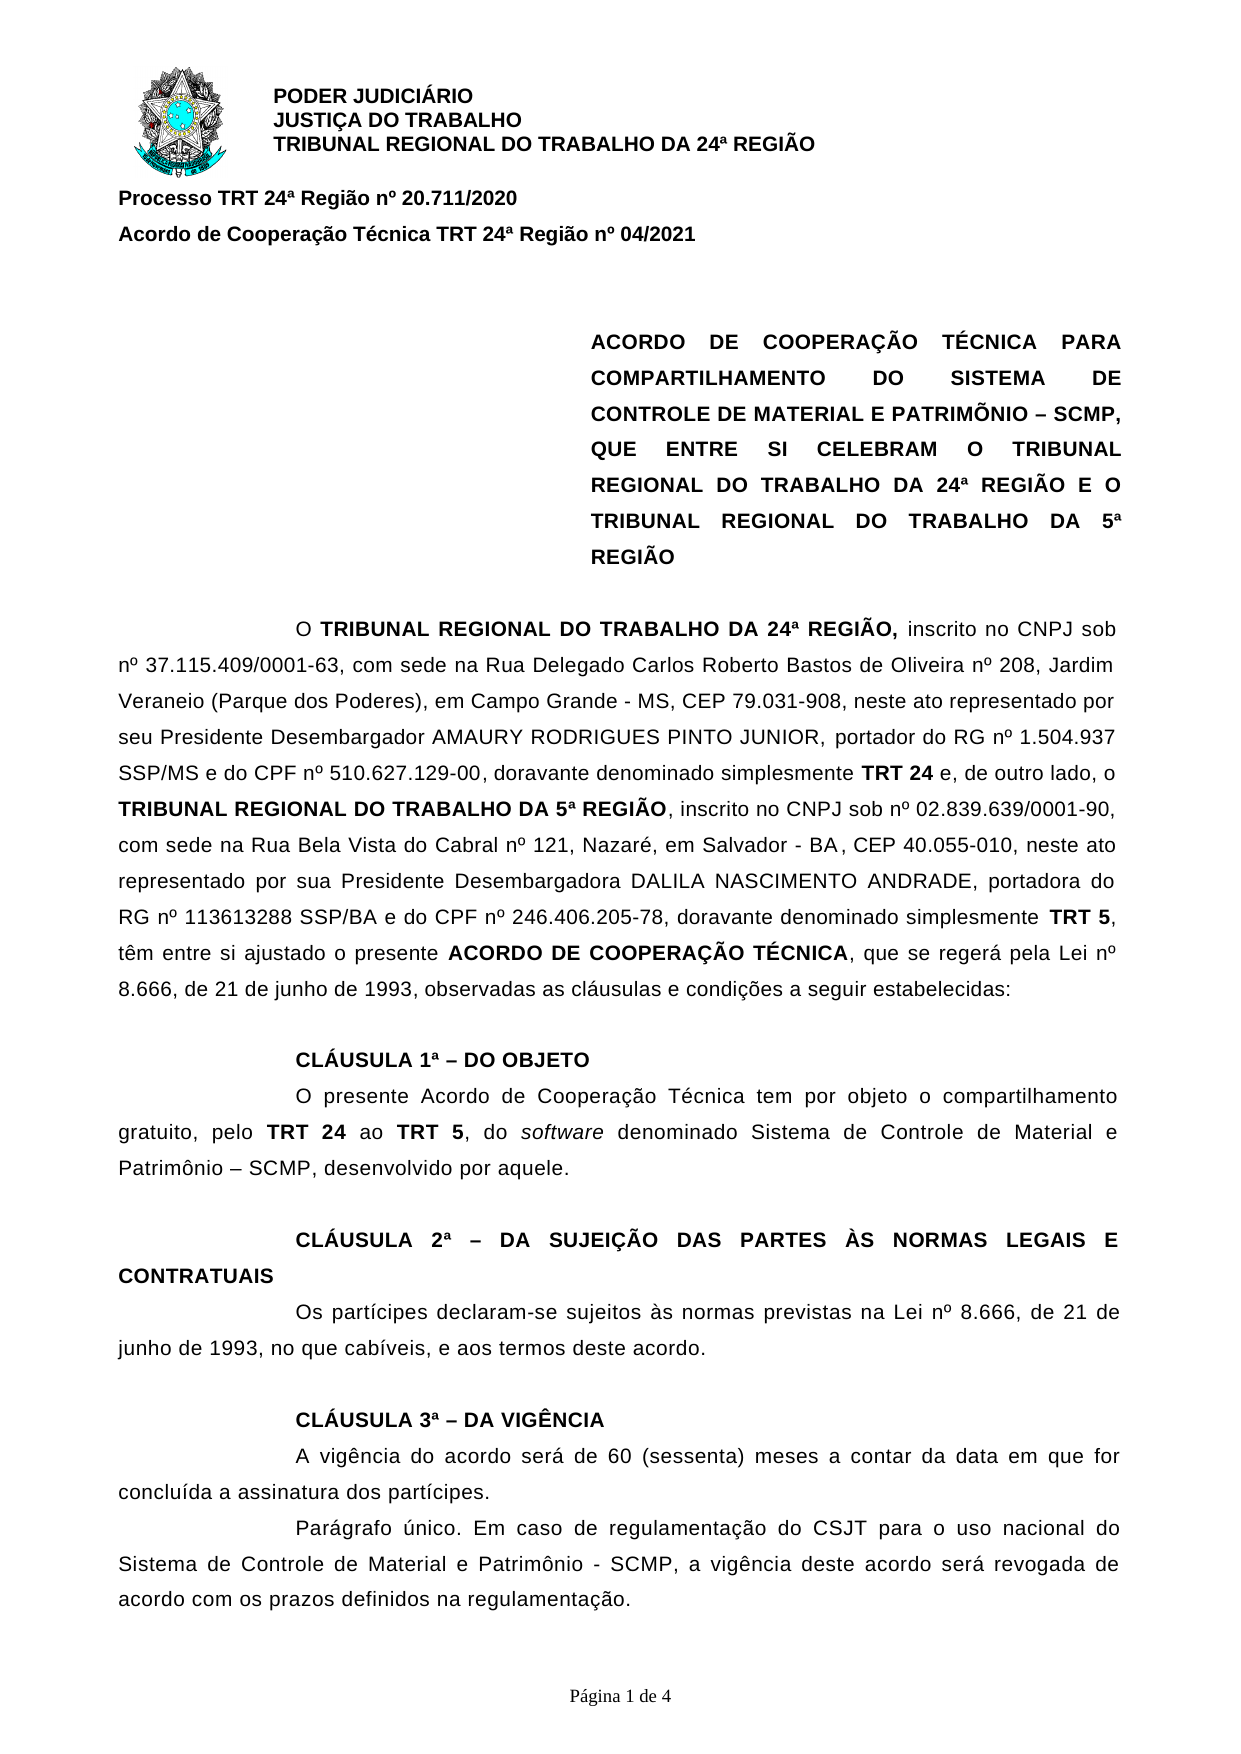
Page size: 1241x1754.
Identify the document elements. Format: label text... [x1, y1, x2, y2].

text CLÁUSULA 2ª – DA SUJEIÇÃO DAS PARTES ÀS NORMAS LEGAIS E CONTRATUAIS [118, 1228, 1119, 1288]
text CLÁUSULA 1ª – DO OBJETO [118, 1048, 1122, 1072]
text Os partícipes declaram-se sujeitos às normas previstas na Lei nº 8.666, de 21 de junho de 1993, no que cabíveis, e aos termos deste acordo. [118, 1300, 1122, 1360]
text O TRIBUNAL REGIONAL DO TRABALHO DA 24ª REGIÃO, inscrito no CNPJ sob nº 37.115.409/0001-63, com sede na Rua Delegado Carlos Roberto Bastos de Oliveira nº 208, Jardim Veraneio (Parque dos Poderes), em Campo Grande - MS, CEP 79.031-908, neste ato representado por seu Presidente Desembargador AMAURY RODRIGUES PINTO JUNIOR, portador do RG nº 1.504.937 SSP/MS e do CPF nº 510.627.129-00, doravante denominado simplesmente TRT 24 e, de outro lado, o TRIBUNAL REGIONAL DO TRABALHO DA 5ª REGIÃO, inscrito no CNPJ sob nº 02.839.639/0001-90, com sede na Rua Bela Vista do Cabral nº 121, Nazaré, em Salvador - BA, CEP 40.055-010, neste ato representado por sua Presidente Desembargadora DALILA NASCIMENTO ANDRADE, portadora do RG nº 113613288 SSP/BA e do CPF nº 246.406.205-78, doravante denominado simplesmente TRT 5, têm entre si ajustado o presente ACORDO DE COOPERAÇÃO TÉCNICA, que se regerá pela Lei nº 8.666, de 21 de junho de 1993, observadas as cláusulas e condições a seguir estabelecidas: [118, 617, 1116, 1000]
text CLÁUSULA 3ª – DA VIGÊNCIA [118, 1408, 1119, 1432]
text ACORDO DE COOPERAÇÃO TÉCNICA PARA COMPARTILHAMENTO DO SISTEMA DE CONTROLE DE MATERIAL E PATRIMÕNIO – SCMP, QUE ENTRE SI CELEBRAM O TRIBUNAL REGIONAL DO TRABALHO DA 24ª REGIÃO E O TRIBUNAL REGIONAL DO TRABALHO DA 5ª REGIÃO [591, 329, 1122, 569]
picture [133, 66, 228, 178]
text A vigência do acordo será de 60 (sessenta) meses a contar da data em que for concluída a assinatura dos partícipes. [118, 1443, 1122, 1503]
text Parágrafo único. Em caso de regulamentação do CSJT para o uso nacional do Sistema de Controle de Material e Patrimônio - SCMP, a vigência deste acordo será revogada de acordo com os prazos definidos na regulamentação. [118, 1515, 1122, 1611]
text O presente Acordo de Cooperação Técnica tem por objeto o compartilhamento gratuito, pelo TRT 24 ao TRT 5, do software denominado Sistema de Controle de Material e Patrimônio – SCMP, desenvolvido por aquele. [118, 1084, 1119, 1180]
